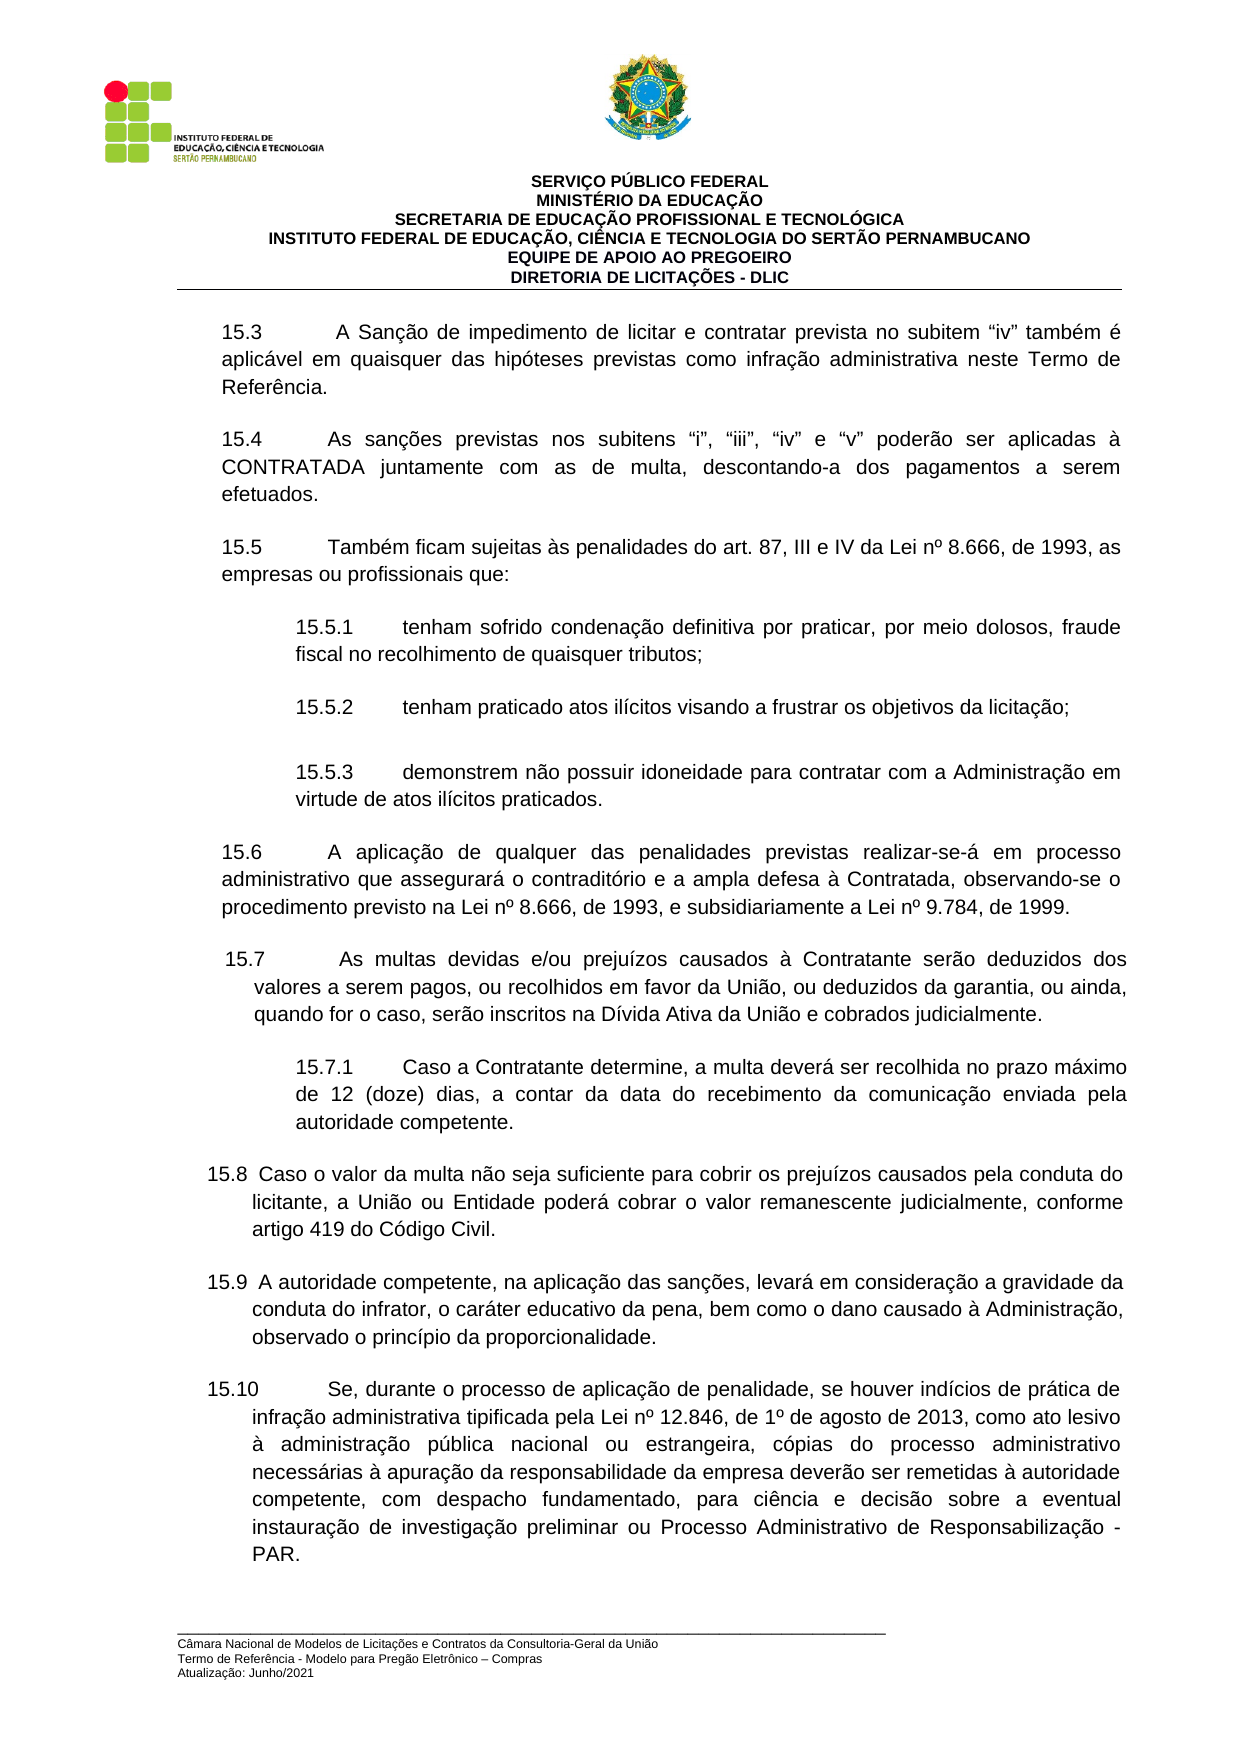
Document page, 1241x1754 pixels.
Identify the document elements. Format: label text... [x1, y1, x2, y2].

list As multas devidas e/ou prejuízos causados à Contratante serão deduzidos dos valores a serem pagos, ou recolhidos em favor da União, ou deduzidos da garantia, ou ainda, quando for o caso, serão inscritos na Dívida Ativa da União e cobrados judicialmente. [224, 947, 1128, 1026]
list Também ficam sujeitas às penalidades do art. 87, III e IV da Lei nº 8.666, de 1993, as empresas ou profissionais que: [221, 534, 1122, 586]
picture [604, 54, 692, 140]
list tenham praticado atos ilícitos visando a frustrar os objetivos da licitação; [295, 694, 1122, 718]
list As sanções previstas nos subitens “i”, “iii”, “iv” e “v” poderão ser aplicadas à CONTRATADA juntamente com as de multa, descontando-a dos pagamentos a serem efetuados. [221, 427, 1122, 506]
list Se, durante o processo de aplicação de penalidade, se houver indícios de prática de infração administrativa tipificada pela Lei nº 12.846, de 1º de agosto de 2013, como ato lesivo à administração pública nacional ou estrangeira, cópias do processo administrativo necessárias à apuração da responsabilidade da empresa deverão ser remetidas à autoridade competente, com despacho fundamentado, para ciência e decisão sobre a eventual instauração de investigação preliminar ou Processo Administrativo de Responsabilização - PAR. [207, 1377, 1122, 1566]
picture [96, 78, 331, 167]
list Caso o valor da multa não seja suficiente para cobrir os prejuízos causados pela conduta do licitante, a União ou Entidade poderá cobrar o valor remanescente judicialmente, conforme artigo 419 do Código Civil. [207, 1162, 1125, 1241]
list A Sanção de impedimento de licitar e contratar prevista no subitem “iv” também é aplicável em quaisquer das hipóteses previstas como infração administrativa neste Termo de Referência. [221, 319, 1122, 398]
list A autoridade competente, na aplicação das sanções, levará em consideração a gravidade da conduta do infrator, o caráter educativo da pena, bem como o dano causado à Administração, observado o princípio da proporcionalidade. [207, 1269, 1125, 1348]
list Caso a Contratante determine, a multa deverá ser recolhida no prazo máximo de 12 (doze) dias, a contar da data do recebimento da comunicação enviada pela autoridade competente. [295, 1054, 1128, 1133]
list A aplicação de qualquer das penalidades previstas realizar-se-á em processo administrativo que assegurará o contraditório e a ampla defesa à Contratada, observando-se o procedimento previsto na Lei nº 8.666, de 1993, e subsidiariamente a Lei nº 9.784, de 1999. [221, 839, 1122, 918]
list tenham sofrido condenação definitiva por praticar, por meio dolosos, fraude fiscal no recolhimento de quaisquer tributos; [295, 614, 1122, 666]
list demonstrem não possuir idoneidade para contratar com a Administração em virtude de atos ilícitos praticados. [295, 759, 1122, 811]
